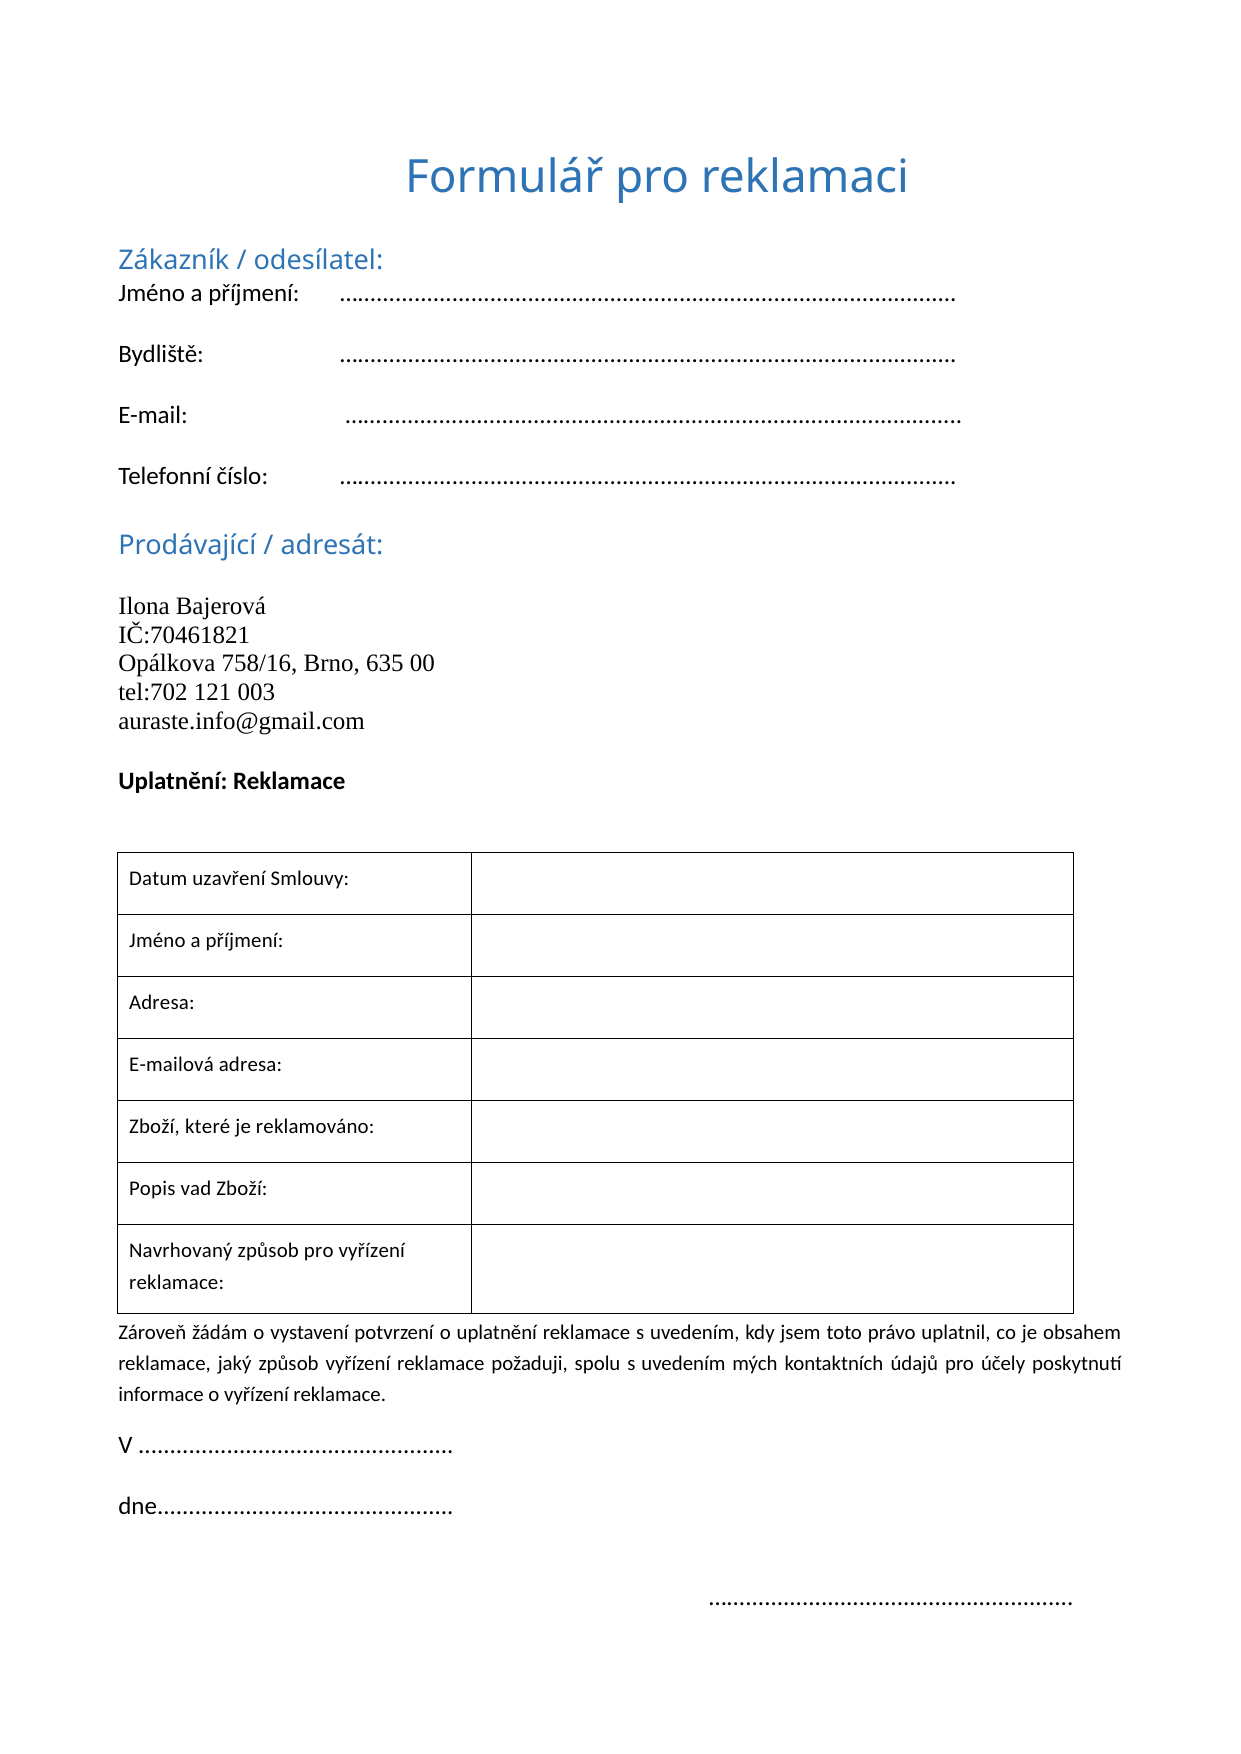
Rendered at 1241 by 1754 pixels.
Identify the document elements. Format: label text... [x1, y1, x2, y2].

table_cell [472, 1225, 1073, 1313]
subtitle Zákazník / odesílatel: [118, 240, 1122, 277]
table_header Datum uzavření Smlouvy: [118, 853, 471, 914]
text V .................................................. [118, 1429, 1122, 1459]
subtitle Prodávající / adresát: [118, 525, 1122, 562]
text …....................................................... [118, 1581, 1122, 1612]
text Zároveň žádám o vystavení potvrzení o uplatnění reklamace s uvedením, kdy jsem toto právo uplatnil, co je obsahem reklamace, jaký způsob vyřízení reklamace požaduji, spolu s uvedením mých kontaktních údajů pro účely poskytnutí informace o vyřízení reklamace. [118, 845, 1122, 1408]
text IČ:70461821 [118, 620, 1122, 648]
table_cell E-mailová adresa: [118, 1039, 471, 1100]
table_cell Adresa: [118, 977, 471, 1038]
table_cell [472, 1039, 1073, 1100]
table_cell Jméno a příjmení: [118, 915, 471, 976]
text Telefonní číslo: …............................................................................................... [118, 460, 1122, 491]
table_header [472, 853, 1073, 914]
text tel:702 121 003 [118, 677, 1122, 706]
table_cell Navrhovaný způsob pro vyřízení reklamace: [118, 1225, 471, 1313]
table_cell [472, 977, 1073, 1038]
text Ilona Bajerová [118, 591, 1122, 620]
table_cell Zboží, které je reklamováno: [118, 1101, 471, 1162]
text Bydliště: …............................................................................................... [118, 338, 1122, 369]
text dne............................................... [118, 1490, 1122, 1520]
text auraste.info@gmail.com [118, 706, 1122, 735]
table_cell [472, 1163, 1073, 1224]
table_cell [472, 1101, 1073, 1162]
table_cell Popis vad Zboží: [118, 1163, 471, 1224]
text Opálkova 758/16, Brno, 635 00 [118, 648, 1122, 677]
text Uplatnění: Reklamace [118, 765, 1122, 796]
table_cell [472, 915, 1073, 976]
subtitle Formulář pro reklamaci [118, 143, 1122, 206]
text Jméno a příjmení: …............................................................................................... [118, 277, 1122, 308]
text E-mail: …............................................................................................... [118, 399, 1122, 430]
